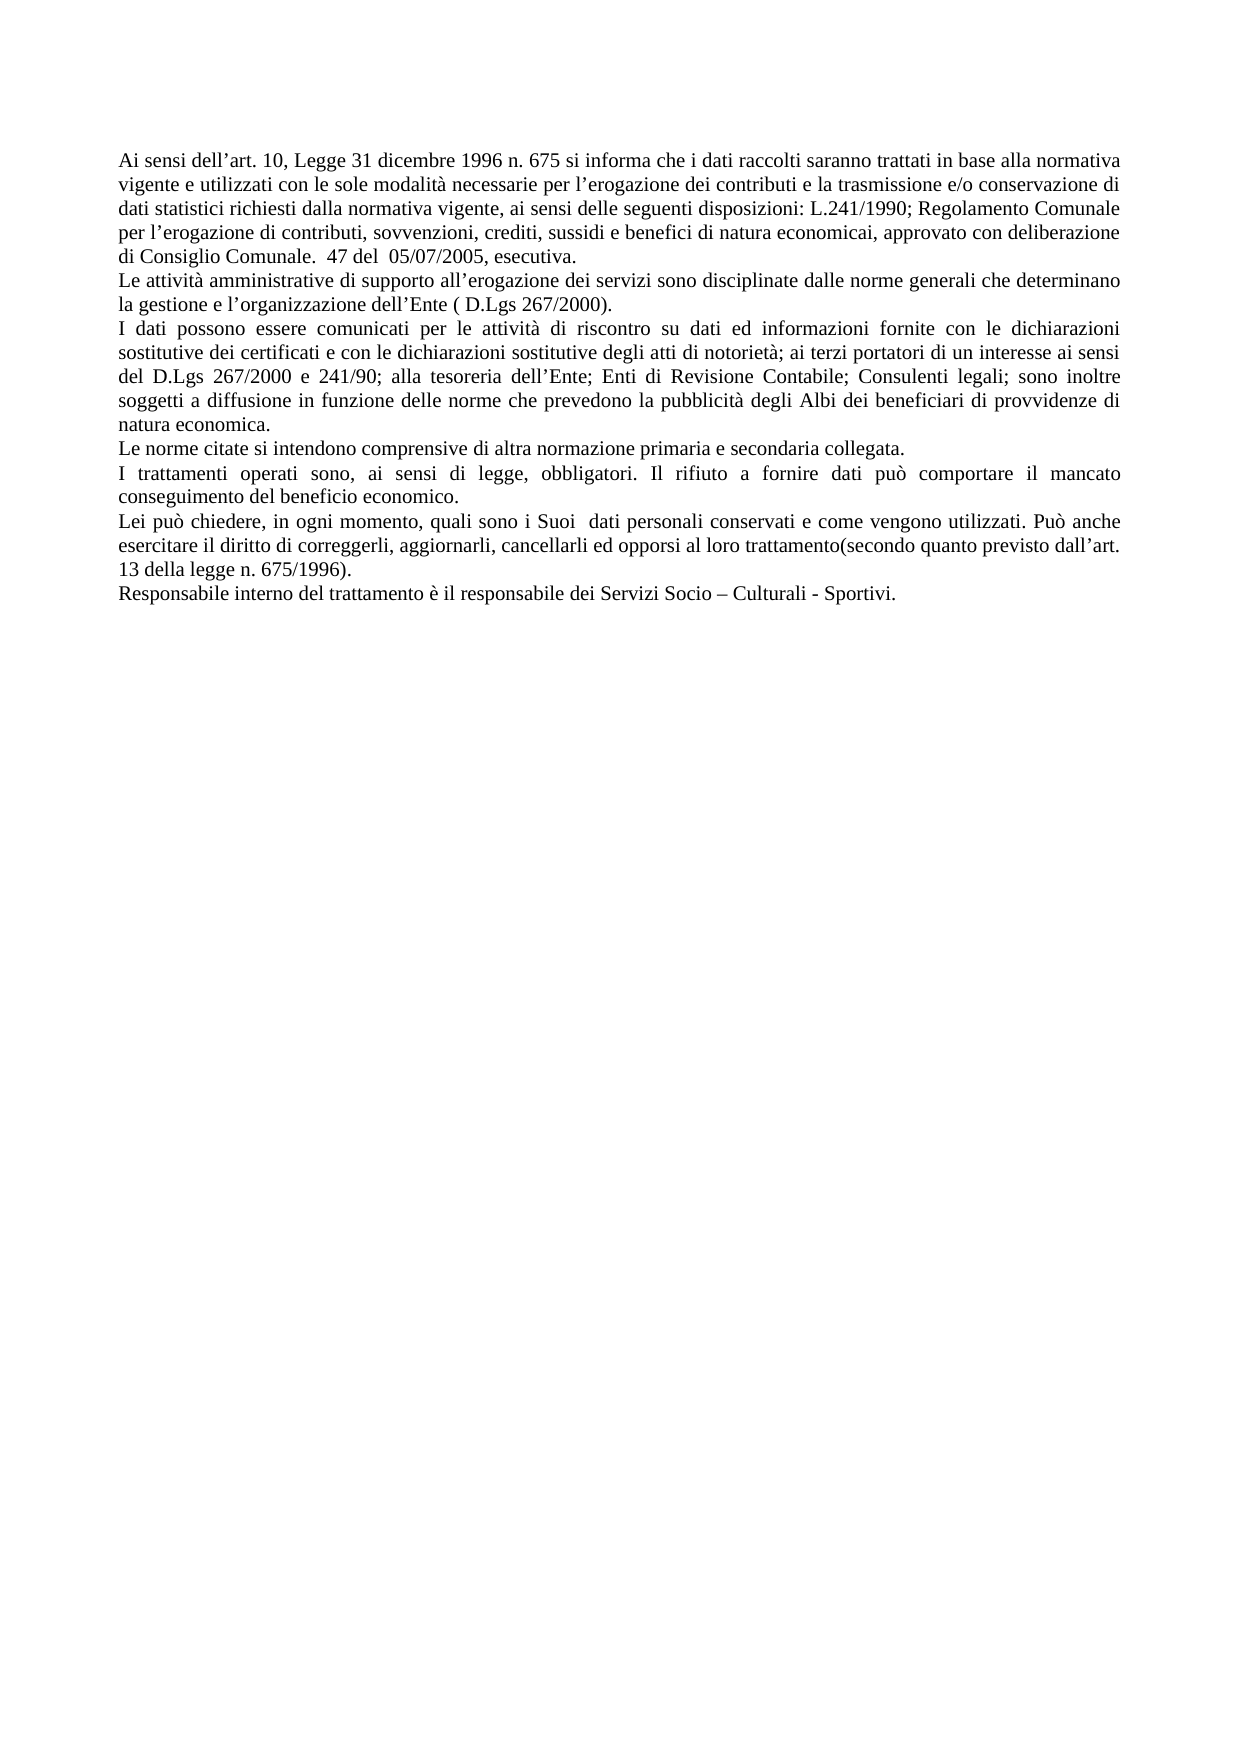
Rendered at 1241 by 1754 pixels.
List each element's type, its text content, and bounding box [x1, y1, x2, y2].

text I dati possono essere comunicati per le attività di riscontro su dati ed informazioni fornite con le dichiarazioni sostitutive dei certificati e con le dichiarazioni sostitutive degli atti di notorietà; ai terzi portatori di un interesse ai sensi del D.Lgs 267/2000 e 241/90; alla tesoreria dell’Ente; Enti di Revisione Contabile; Consulenti legali; sono inoltre soggetti a diffusione in funzione delle norme che prevedono la pubblicità degli Albi dei beneficiari di provvidenze di natura economica. [118, 316, 1122, 436]
text I trattamenti operati sono, ai sensi di legge, obbligatori. Il rifiuto a fornire dati può comportare il mancato conseguimento del beneficio economico. [118, 460, 1122, 508]
text Lei può chiedere, in ogni momento, quali sono i Suoi dati personali conservati e come vengono utilizzati. Può anche esercitare il diritto di correggerli, aggiornarli, cancellarli ed opporsi al loro trattamento(secondo quanto previsto dall’art. 13 della legge n. 675/1996). [118, 508, 1122, 581]
text Le attività amministrative di supporto all’erogazione dei servizi sono disciplinate dalle norme generali che determinano la gestione e l’organizzazione dell’Ente ( D.Lgs 267/2000). [118, 268, 1122, 316]
text Ai sensi dell’art. 10, Legge 31 dicembre 1996 n. 675 si informa che i dati raccolti saranno trattati in base alla normativa vigente e utilizzati con le sole modalità necessarie per l’erogazione dei contributi e la trasmissione e/o conservazione di dati statistici richiesti dalla normativa vigente, ai sensi delle seguenti disposizioni: L.241/1990; Regolamento Comunale per l’erogazione di contributi, sovvenzioni, crediti, sussidi e benefici di natura economicai, approvato con deliberazione di Consiglio Comunale. 47 del 05/07/2005, esecutiva. [118, 148, 1122, 268]
text Le norme citate si intendono comprensive di altra normazione primaria e secondaria collegata. [118, 436, 1122, 460]
text Responsabile interno del trattamento è il responsabile dei Servizi Socio – Culturali - Sportivi. [118, 581, 1122, 605]
